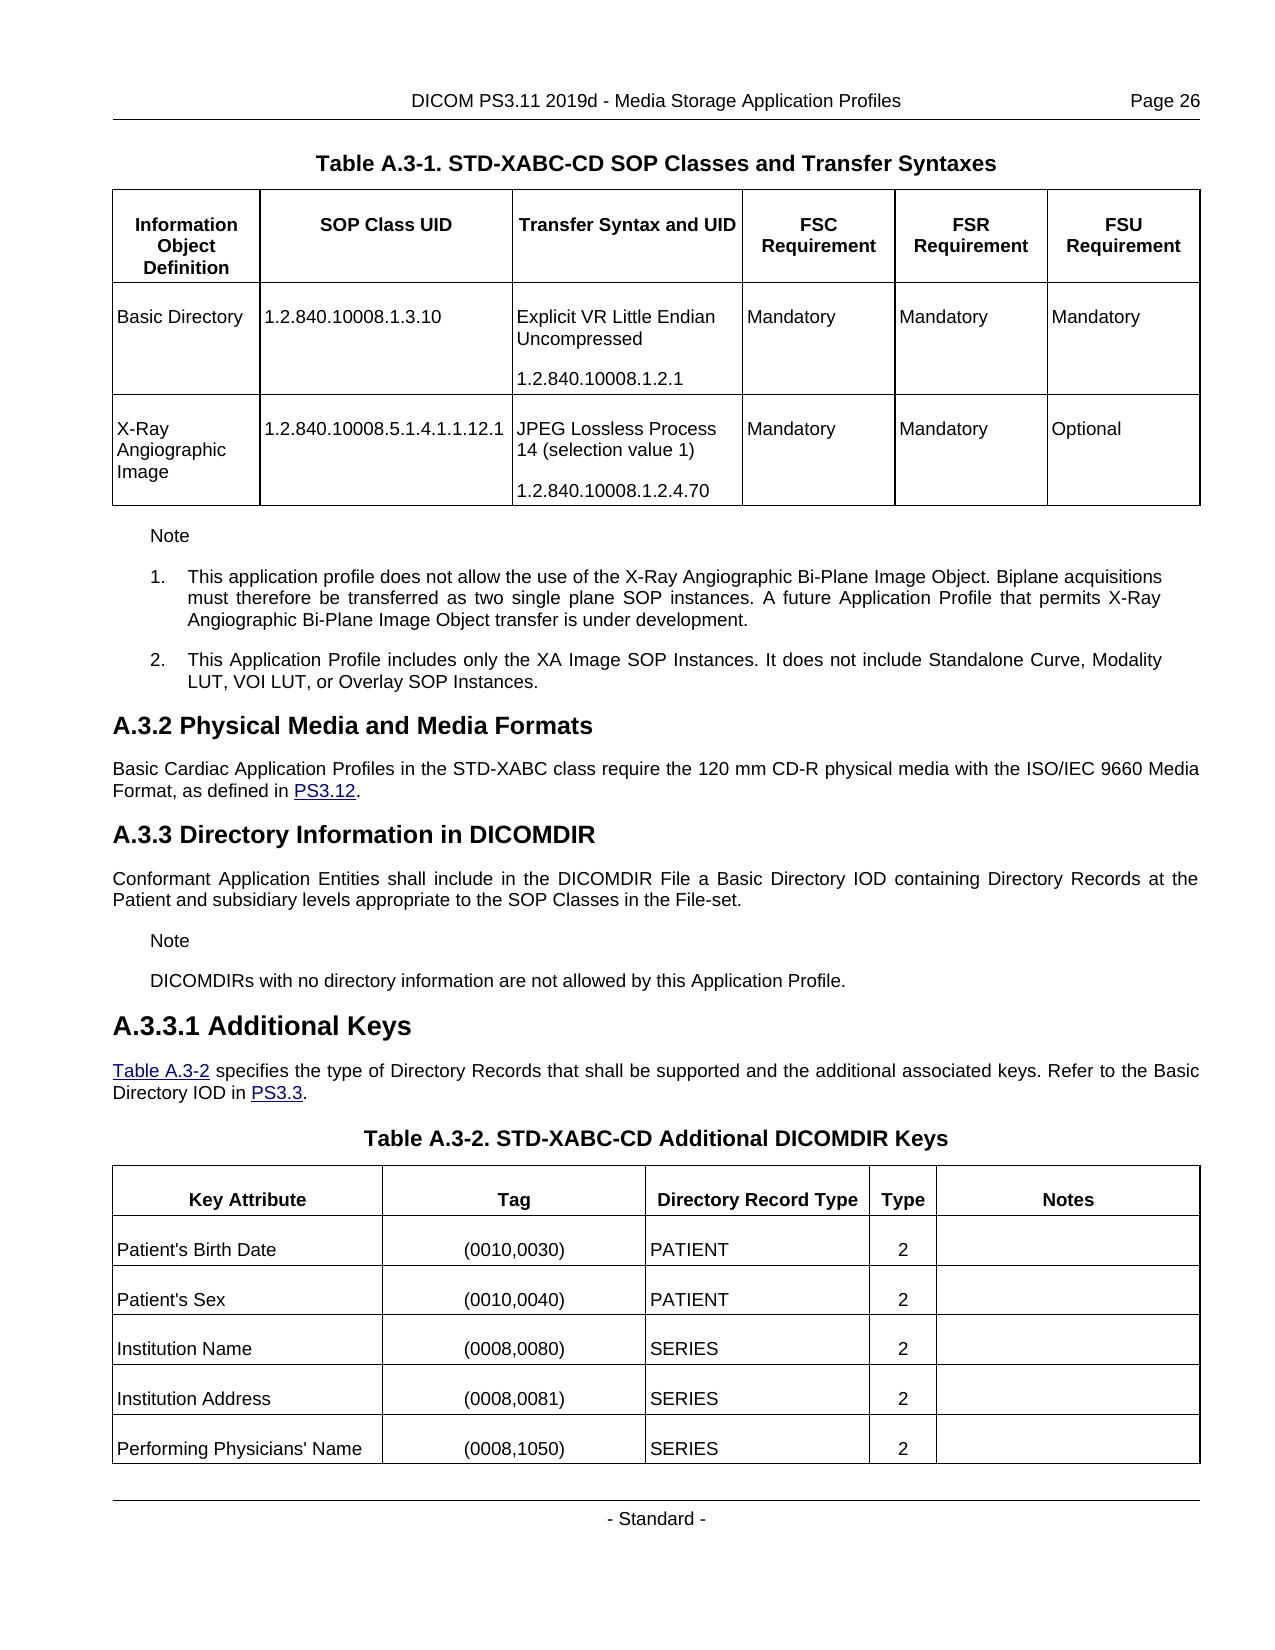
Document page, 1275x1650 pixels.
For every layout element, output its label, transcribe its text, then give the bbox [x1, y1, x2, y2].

table_header FSC Requirement [743, 190, 894, 282]
table_cell Mandatory [896, 395, 1047, 505]
table_header FSU Requirement [1048, 190, 1199, 282]
table_cell SERIES [646, 1415, 869, 1463]
table_cell (0010,0040) [383, 1266, 645, 1314]
table_cell Patient's Birth Date [113, 1216, 382, 1264]
text DICOMDIRs with no directory information are not allowed by this Application Profile. [150, 970, 1162, 991]
table_cell 1.2.840.10008.1.3.10 [261, 283, 512, 394]
table_cell 2 [870, 1216, 936, 1264]
text A.3.3.1 Additional Keys [112, 1010, 1200, 1041]
table_cell [937, 1415, 1199, 1463]
text Table A.3-1. STD-XABC-CD SOP Classes and Transfer Syntaxes [112, 150, 1200, 176]
text Note [150, 525, 1162, 547]
text Conformant Application Entities shall include in the DICOMDIR File a Basic Directory IOD containing Directory Records at the Patient and subsidiary levels appropriate to the SOP Classes in the File-set. [112, 868, 1200, 911]
table_header SOP Class UID [261, 190, 512, 282]
text Note [150, 929, 1162, 951]
table_cell Mandatory [743, 395, 894, 505]
table_cell Institution Address [113, 1365, 382, 1413]
table_header Tag [383, 1166, 645, 1215]
table_cell 2 [870, 1365, 936, 1413]
text 1. This application profile does not allow the use of the X-Ray Angiographic Bi-Plane Image Object. Biplane acquisitions must therefore be transferred as two single plane SOP instances. A future Application Profile that permits X-Ray Angiographic Bi-Plane Image Object transfer is under development. [150, 565, 1162, 630]
table_cell [937, 1266, 1199, 1314]
table_cell [937, 1365, 1199, 1413]
table_header Key Attribute [113, 1166, 382, 1215]
table_cell Patient's Sex [113, 1266, 382, 1314]
table_cell Institution Name [113, 1315, 382, 1364]
table_cell Basic Directory [113, 283, 259, 394]
table_cell [937, 1315, 1199, 1364]
table_header Notes [937, 1166, 1199, 1215]
table_cell SERIES [646, 1315, 869, 1364]
text A.3.3 Directory Information in DICOMDIR [112, 820, 1200, 849]
table_cell Mandatory [896, 283, 1047, 394]
text Table A.3-2 specifies the type of Directory Records that shall be supported and the additional associated keys. Refer to the Basic Directory IOD in PS3.3. [112, 1060, 1200, 1103]
table_cell Explicit VR Little Endian Uncompressed 1.2.840.10008.1.2.1 [513, 283, 742, 394]
table_cell (0008,1050) [383, 1415, 645, 1463]
table_cell SERIES [646, 1365, 869, 1413]
text 2. This Application Profile includes only the XA Image SOP Instances. It does not include Standalone Curve, Modality LUT, VOI LUT, or Overlay SOP Instances. [150, 649, 1162, 692]
table_cell (0008,0081) [383, 1365, 645, 1413]
table_cell PATIENT [646, 1266, 869, 1314]
text Table A.3-2. STD-XABC-CD Additional DICOMDIR Keys [112, 1126, 1200, 1152]
table_cell (0008,0080) [383, 1315, 645, 1364]
table_cell Mandatory [743, 283, 894, 394]
table_cell 2 [870, 1266, 936, 1314]
table_cell [937, 1216, 1199, 1264]
table_header FSR Requirement [896, 190, 1047, 282]
table_cell (0010,0030) [383, 1216, 645, 1264]
table_cell Performing Physicians' Name [113, 1415, 382, 1463]
table_cell 1.2.840.10008.5.1.4.1.1.12.1 [261, 395, 512, 505]
table_cell Mandatory [1048, 283, 1199, 394]
table_header Information Object Definition [113, 190, 259, 282]
table_cell X-Ray Angiographic Image [113, 395, 259, 505]
text Basic Cardiac Application Profiles in the STD-XABC class require the 120 mm CD-R physical media with the ISO/IEC 9660 Media Format, as defined in PS3.12. [112, 758, 1200, 801]
text A.3.2 Physical Media and Media Formats [112, 711, 1200, 739]
table_cell PATIENT [646, 1216, 869, 1264]
table_header Type [870, 1166, 936, 1215]
table_header Directory Record Type [646, 1166, 869, 1215]
table_cell JPEG Lossless Process 14 (selection value 1) 1.2.840.10008.1.2.4.70 [513, 395, 742, 505]
table_cell Optional [1048, 395, 1199, 505]
table_cell 2 [870, 1315, 936, 1364]
table_cell 2 [870, 1415, 936, 1463]
table_header Transfer Syntax and UID [513, 190, 742, 282]
